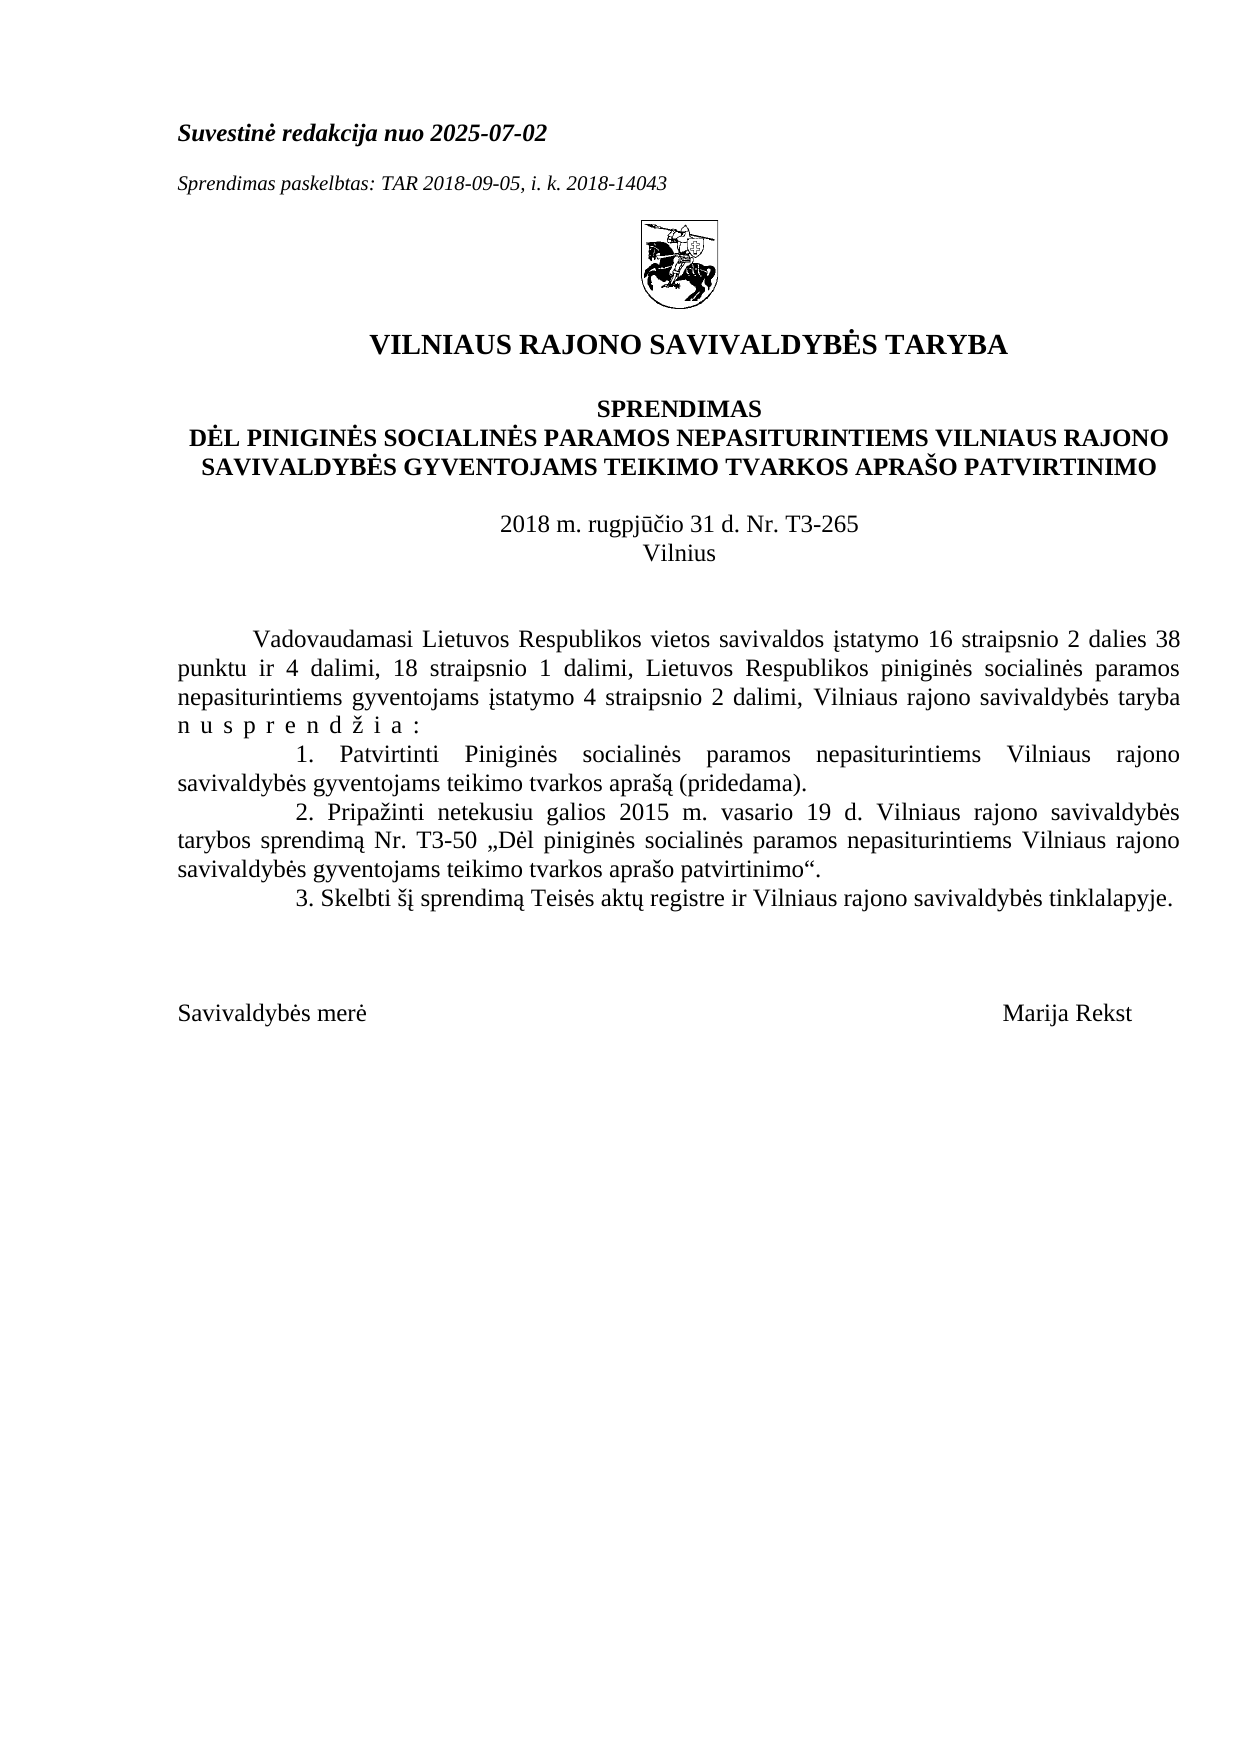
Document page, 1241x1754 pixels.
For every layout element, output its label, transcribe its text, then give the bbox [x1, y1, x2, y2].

text Vilnius [177, 538, 1181, 567]
text Vadovaudamasi Lietuvos Respublikos vietos savivaldos įstatymo 16 straipsnio 2 dalies 38 punktu ir 4 dalimi, 18 straipsnio 1 dalimi, Lietuvos Respublikos piniginės socialinės paramos nepasiturintiems gyventojams įstatymo 4 straipsnio 2 dalimi, Vilniaus rajono savivaldybės taryba nusprendžia: [177, 624, 1181, 739]
text Savivaldybės merė Marija Rekst [177, 998, 1181, 1027]
text DĖL PINIGINĖS SOCIALINĖS PARAMOS NEPASITURINTIEMS VILNIAUS RAJONO SAVIVALDYBĖS GYVENTOJAMS TEIKIMO TVARKOS APRAŠO PATVIRTINIMO [177, 423, 1181, 481]
text SPRENDIMAS [177, 394, 1181, 423]
text 2018 m. rugpjūčio 31 d. Nr. T3-265 [177, 509, 1181, 538]
text VILNIAUS RAJONO SAVIVALDYBĖS TARYBA [192, 327, 1186, 361]
text Sprendimas paskelbtas: TAR 2018-09-05, i. k. 2018-14043 [177, 171, 1181, 195]
text Suvestinė redakcija nuo 2025-07-02 [177, 118, 1181, 147]
text 1. Patvirtinti Piniginės socialinės paramos nepasiturintiems Vilniaus rajono savivaldybės gyventojams teikimo tvarkos aprašą (pridedama). [177, 739, 1181, 797]
text 2. Pripažinti netekusiu galios 2015 m. vasario 19 d. Vilniaus rajono savivaldybės tarybos sprendimą Nr. T3-50 „Dėl piniginės socialinės paramos nepasiturintiems Vilniaus rajono savivaldybės gyventojams teikimo tvarkos aprašo patvirtinimo“. [177, 797, 1181, 883]
text 3. Skelbti šį sprendimą Teisės aktų registre ir Vilniaus rajono savivaldybės tinklalapyje. [177, 883, 1181, 912]
